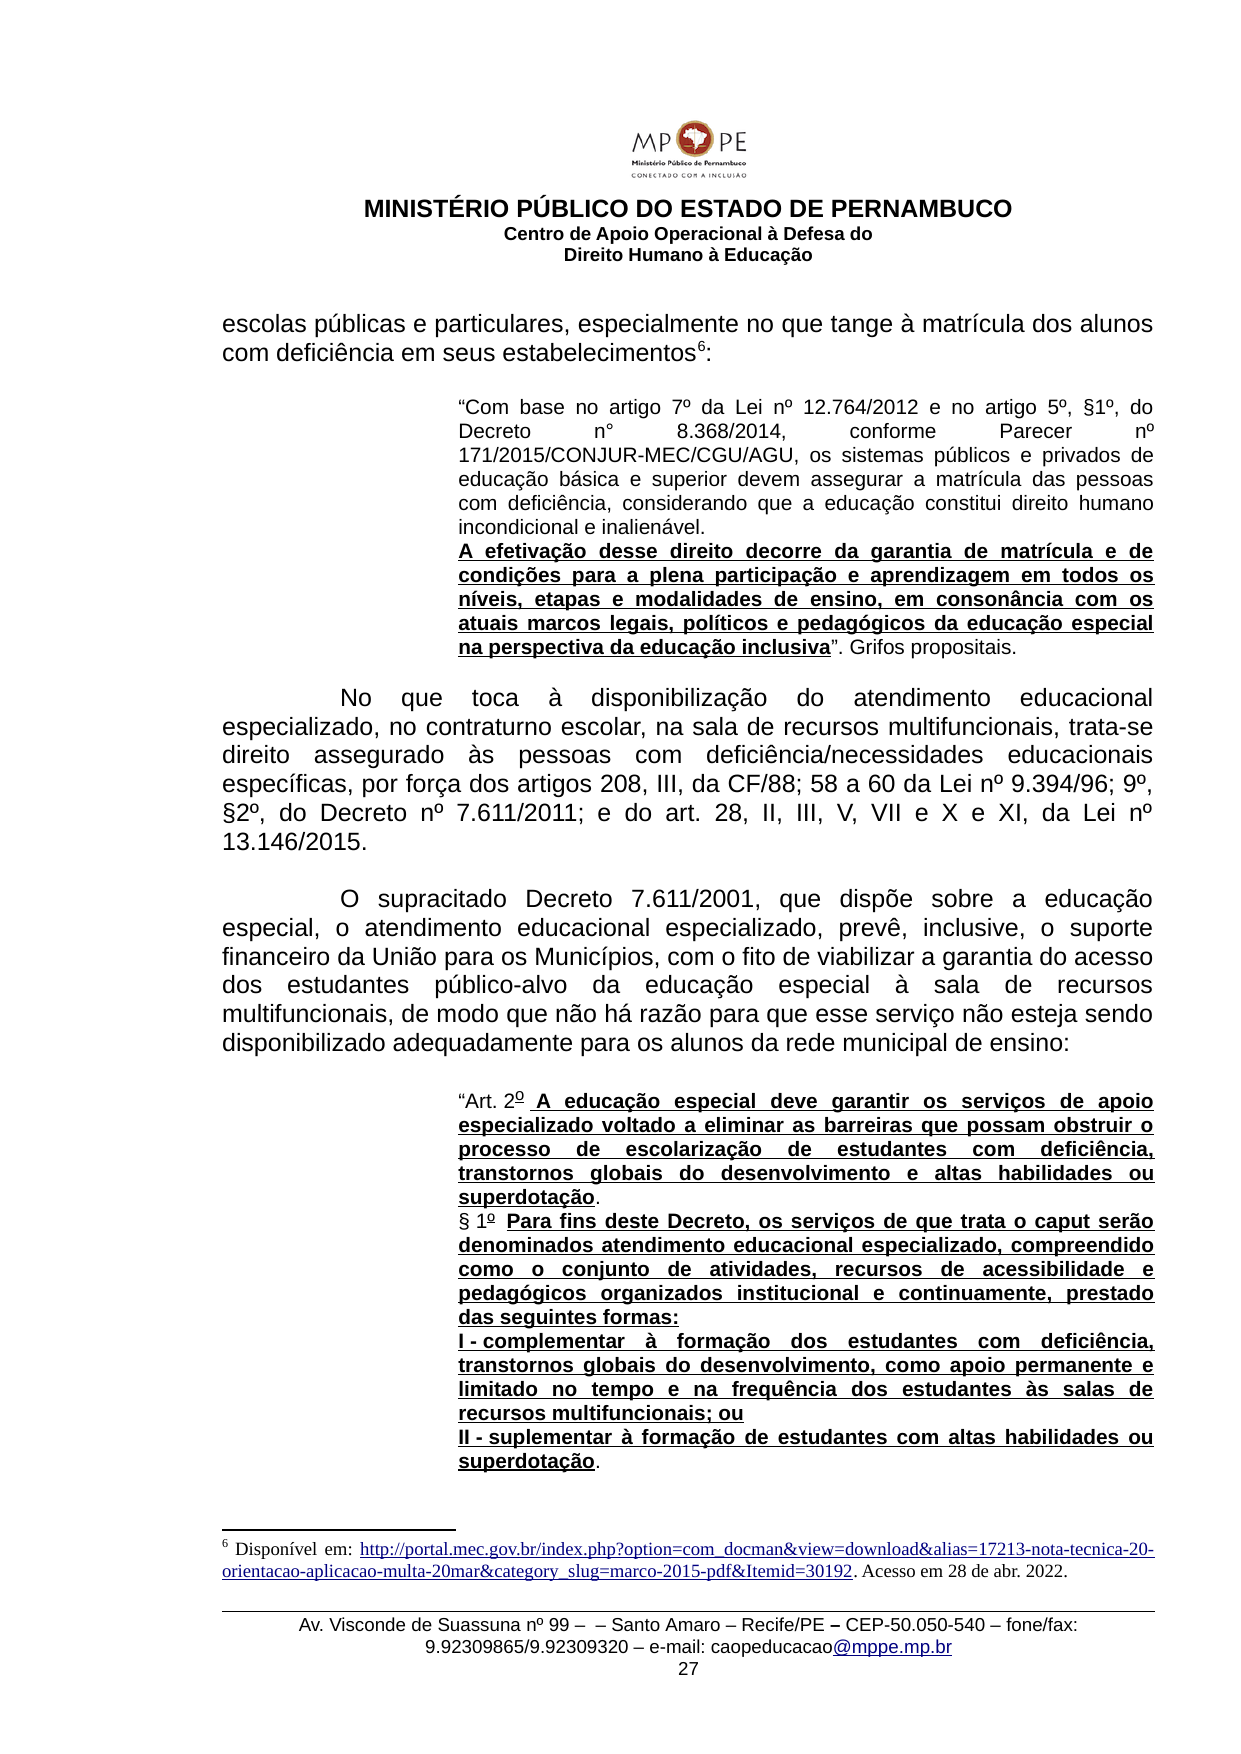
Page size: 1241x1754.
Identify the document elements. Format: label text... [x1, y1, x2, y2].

text Disponível em: http://portal.mec.gov.br/index.php?option=com_docman&view=download&alias=17213-nota-tecnica-20-orientacao-aplicacao-multa-20mar&category_slug=marco-2015-pdf&Itemid=30192. Acesso em 28 de abr. 2022. [222, 1536, 1155, 1582]
picture [604, 103, 773, 194]
text A efetivação desse direito decorre da garantia de matrícula e de condições para a plena participação e aprendizagem em todos os [458, 539, 1155, 584]
text pedagógicos organizados institucional e continuamente, prestado [458, 1279, 1155, 1302]
text níveis, etapas e modalidades de ensino, em consonância com os atuais marcos legais, políticos e pedagógicos da educação especial na perspectiva da educação inclusiva”. Grifos propositais. [458, 585, 1155, 659]
text No que toca à disponibilização do atendimento educacional especializado, no contraturno escolar, na sala de recursos multifuncionais, trata-se direito assegurado às pessoas com deficiência/necessidades educacionais específicas, por força dos artigos 208, III, da CF/88; 58 a 60 da Lei nº 9.394/96; 9º, §2º, do Decreto nº 7.611/2011; e do art. 28, II, III, V, VII e X e XI, da Lei nº 13.146/2015. [222, 683, 1155, 855]
text superdotação. [458, 1183, 1155, 1209]
text II - suplementar à formação de estudantes com altas habilidades ou superdotação. [458, 1424, 1155, 1472]
text escolas públicas e particulares, especialmente no que tange à matrícula dos alunos com deficiência em seus estabelecimentos: [222, 309, 1155, 366]
text transtornos globais do desenvolvimento e altas habilidades ou [458, 1159, 1155, 1182]
text I - complementar à formação dos estudantes com deficiência, [458, 1329, 1155, 1350]
text transtornos globais do desenvolvimento, como apoio permanente e limitado no tempo e na frequência dos estudantes às salas de recursos multifuncionais; ou [458, 1351, 1155, 1424]
text O supracitado Decreto 7.611/2001, que dispõe sobre a educação especial, o atendimento educacional especializado, prevê, inclusive, o suporte financeiro da União para os Municípios, com o fito de viabilizar a garantia do acesso dos estudantes público-alvo da educação especial à sala de recursos multifuncionais, de modo que não há razão para que esse serviço não esteja sendo disponibilizado adequadamente para os alunos da rede municipal de ensino: [222, 884, 1155, 1056]
text como o conjunto de atividades, recursos de acessibilidade e [458, 1255, 1155, 1278]
text “Art. 2o A educação especial deve garantir os serviços de apoio especializado voltado a eliminar as barreiras que possam obstruir o processo de escolarização de estudantes com deficiência, [458, 1085, 1155, 1158]
text § 1º Para fins deste Decreto, os serviços de que trata o caput serão denominados atendimento educacional especializado, compreendido [458, 1209, 1155, 1254]
text das seguintes formas: [458, 1303, 1155, 1329]
text “Com base no artigo 7º da Lei nº 12.764/2012 e no artigo 5º, §1º, do Decreto n° 8.368/2014, conforme Parecer nº 171/2015/CONJUR-MEC/CGU/AGU, os sistemas públicos e privados de educação básica e superior devem assegurar a matrícula das pessoas com deficiência, considerando que a educação constitui direito humano incondicional e inalienável. [458, 395, 1155, 539]
